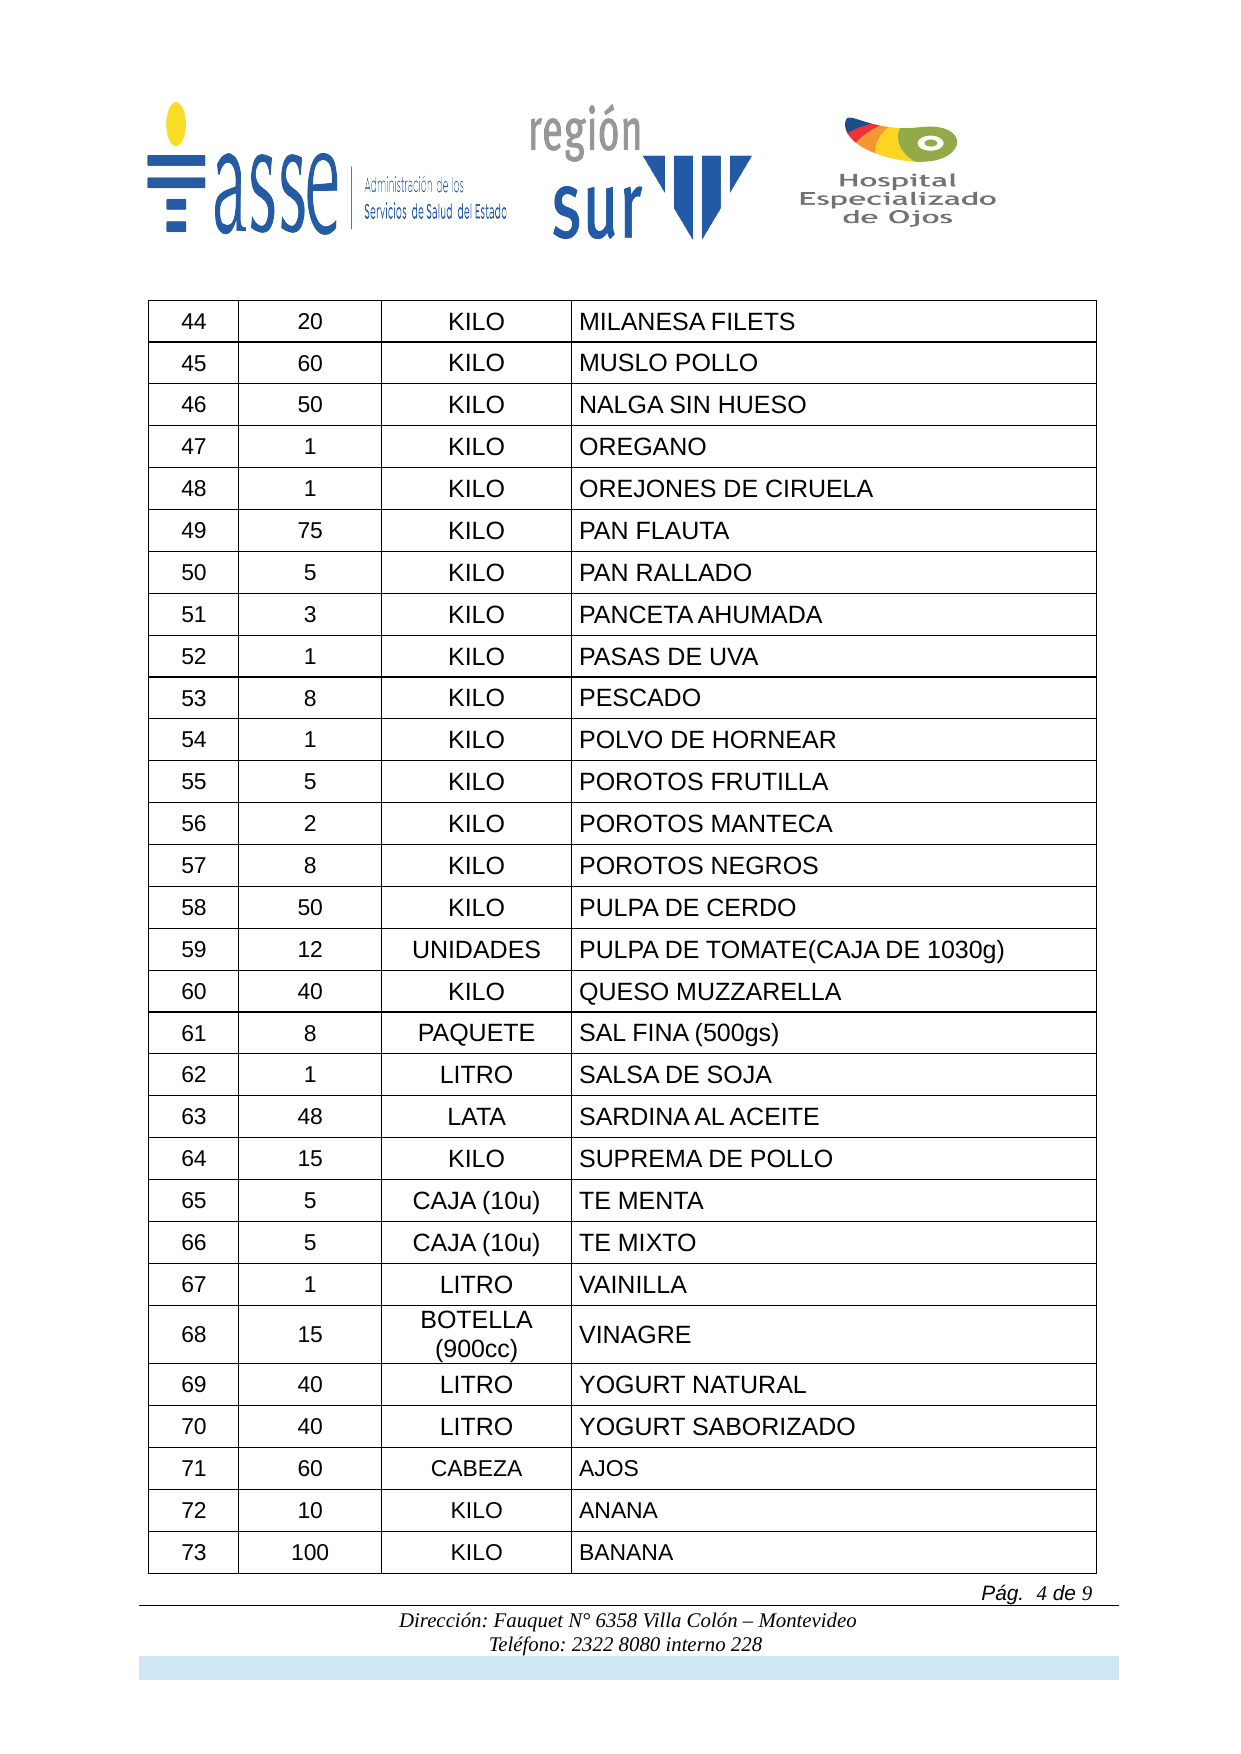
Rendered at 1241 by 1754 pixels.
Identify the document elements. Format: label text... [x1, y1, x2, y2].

table_cell KILO [382, 1490, 571, 1531]
table_cell 58 [149, 887, 238, 928]
table_cell PANCETA AHUMADA [572, 594, 1096, 634]
table_cell 12 [239, 929, 381, 969]
table_cell 64 [149, 1138, 238, 1179]
table_cell KILO [382, 636, 571, 676]
table_cell 45 [149, 343, 238, 383]
table_cell PESCADO [572, 678, 1096, 718]
table_cell 15 [239, 1138, 381, 1179]
table_cell CABEZA [382, 1448, 571, 1489]
table_cell 69 [149, 1364, 238, 1405]
table_cell 71 [149, 1448, 238, 1489]
table_cell 46 [149, 384, 238, 425]
table_cell 100 [239, 1532, 381, 1572]
table_cell POLVO DE HORNEAR [572, 719, 1096, 760]
table_cell 62 [149, 1054, 238, 1095]
table_cell YOGURT NATURAL [572, 1364, 1096, 1405]
table_cell 66 [149, 1222, 238, 1263]
table_cell 40 [239, 971, 381, 1011]
table_cell 70 [149, 1406, 238, 1447]
table_cell 60 [149, 971, 238, 1011]
table_cell 1 [239, 1264, 381, 1304]
table_cell LITRO [382, 1364, 571, 1405]
table_cell PASAS DE UVA [572, 636, 1096, 676]
table_cell 1 [239, 426, 381, 467]
table_cell KILO [382, 845, 571, 886]
table_cell 72 [149, 1490, 238, 1531]
table_cell TE MIXTO [572, 1222, 1096, 1263]
table_cell KILO [382, 761, 571, 802]
table_cell 65 [149, 1180, 238, 1221]
table_cell KILO [382, 1532, 571, 1572]
table_cell 50 [239, 384, 381, 425]
table_cell KILO [382, 971, 571, 1011]
table_cell KILO [382, 426, 571, 467]
table_cell PULPA DE TOMATE(CAJA DE 1030g) [572, 929, 1096, 969]
table_cell KILO [382, 1138, 571, 1179]
table_cell 40 [239, 1364, 381, 1405]
table_cell ANANA [572, 1490, 1096, 1531]
table_cell 63 [149, 1096, 238, 1137]
picture [530, 103, 752, 240]
table_cell KILO [382, 594, 571, 634]
table_cell NALGA SIN HUESO [572, 384, 1096, 425]
table_cell 40 [239, 1406, 381, 1447]
table_cell KILO [382, 343, 571, 383]
table_cell LITRO [382, 1264, 571, 1304]
table_cell 20 [239, 301, 381, 341]
table_cell 50 [239, 887, 381, 928]
table_cell KILO [382, 552, 571, 593]
table_cell 75 [239, 510, 381, 551]
table_cell BANANA [572, 1532, 1096, 1572]
table_cell MUSLO POLLO [572, 343, 1096, 383]
table_cell 50 [149, 552, 238, 593]
picture [147, 102, 507, 235]
table_cell OREJONES DE CIRUELA [572, 468, 1096, 509]
table_cell 8 [239, 678, 381, 718]
table_cell KILO [382, 468, 571, 509]
table_cell 59 [149, 929, 238, 969]
table_cell KILO [382, 803, 571, 844]
table_cell POROTOS FRUTILLA [572, 761, 1096, 802]
table_cell 15 [239, 1306, 381, 1363]
table_cell 48 [239, 1096, 381, 1137]
table_cell 3 [239, 594, 381, 634]
table_cell 49 [149, 510, 238, 551]
table_cell LITRO [382, 1406, 571, 1447]
table_cell 52 [149, 636, 238, 676]
table_cell 67 [149, 1264, 238, 1304]
table_cell UNIDADES [382, 929, 571, 969]
table_cell 57 [149, 845, 238, 886]
table_cell 68 [149, 1306, 238, 1363]
table_cell CAJA (10u) [382, 1180, 571, 1221]
table_cell CAJA (10u) [382, 1222, 571, 1263]
table_cell KILO [382, 887, 571, 928]
table_cell QUESO MUZZARELLA [572, 971, 1096, 1011]
table_cell VAINILLA [572, 1264, 1096, 1304]
table_cell 51 [149, 594, 238, 634]
table_cell AJOS [572, 1448, 1096, 1489]
table_cell POROTOS MANTECA [572, 803, 1096, 844]
table_cell 5 [239, 1222, 381, 1263]
table_cell PAQUETE [382, 1013, 571, 1053]
table_cell LATA [382, 1096, 571, 1137]
table_cell SUPREMA DE POLLO [572, 1138, 1096, 1179]
table_cell KILO [382, 510, 571, 551]
table_cell SALSA DE SOJA [572, 1054, 1096, 1095]
table_cell 60 [239, 343, 381, 383]
table_cell OREGANO [572, 426, 1096, 467]
table_cell 1 [239, 719, 381, 760]
table_cell KILO [382, 384, 571, 425]
table_cell MILANESA FILETS [572, 301, 1096, 341]
table_cell 56 [149, 803, 238, 844]
table_cell 8 [239, 1013, 381, 1053]
table_cell 48 [149, 468, 238, 509]
table_cell 10 [239, 1490, 381, 1531]
table_cell 60 [239, 1448, 381, 1489]
table_cell POROTOS NEGROS [572, 845, 1096, 886]
table_cell 61 [149, 1013, 238, 1053]
table_cell KILO [382, 301, 571, 341]
table_cell KILO [382, 678, 571, 718]
table_cell 1 [239, 468, 381, 509]
table_cell 5 [239, 552, 381, 593]
table_cell 47 [149, 426, 238, 467]
table_cell 73 [149, 1532, 238, 1572]
picture [781, 105, 1018, 240]
table_cell 53 [149, 678, 238, 718]
table_cell VINAGRE [572, 1306, 1096, 1363]
table_cell 2 [239, 803, 381, 844]
table_cell SARDINA AL ACEITE [572, 1096, 1096, 1137]
table_cell 54 [149, 719, 238, 760]
table_cell 5 [239, 1180, 381, 1221]
table_cell TE MENTA [572, 1180, 1096, 1221]
table_cell 8 [239, 845, 381, 886]
table_cell LITRO [382, 1054, 571, 1095]
table_cell PAN FLAUTA [572, 510, 1096, 551]
table_cell 44 [149, 301, 238, 341]
table_cell YOGURT SABORIZADO [572, 1406, 1096, 1447]
table_cell BOTELLA (900cc) [382, 1306, 571, 1363]
table_cell 55 [149, 761, 238, 802]
table_cell 5 [239, 761, 381, 802]
table_cell KILO [382, 719, 571, 760]
table_cell 1 [239, 636, 381, 676]
table_cell 1 [239, 1054, 381, 1095]
table_cell SAL FINA (500gs) [572, 1013, 1096, 1053]
table_cell PAN RALLADO [572, 552, 1096, 593]
table_cell PULPA DE CERDO [572, 887, 1096, 928]
